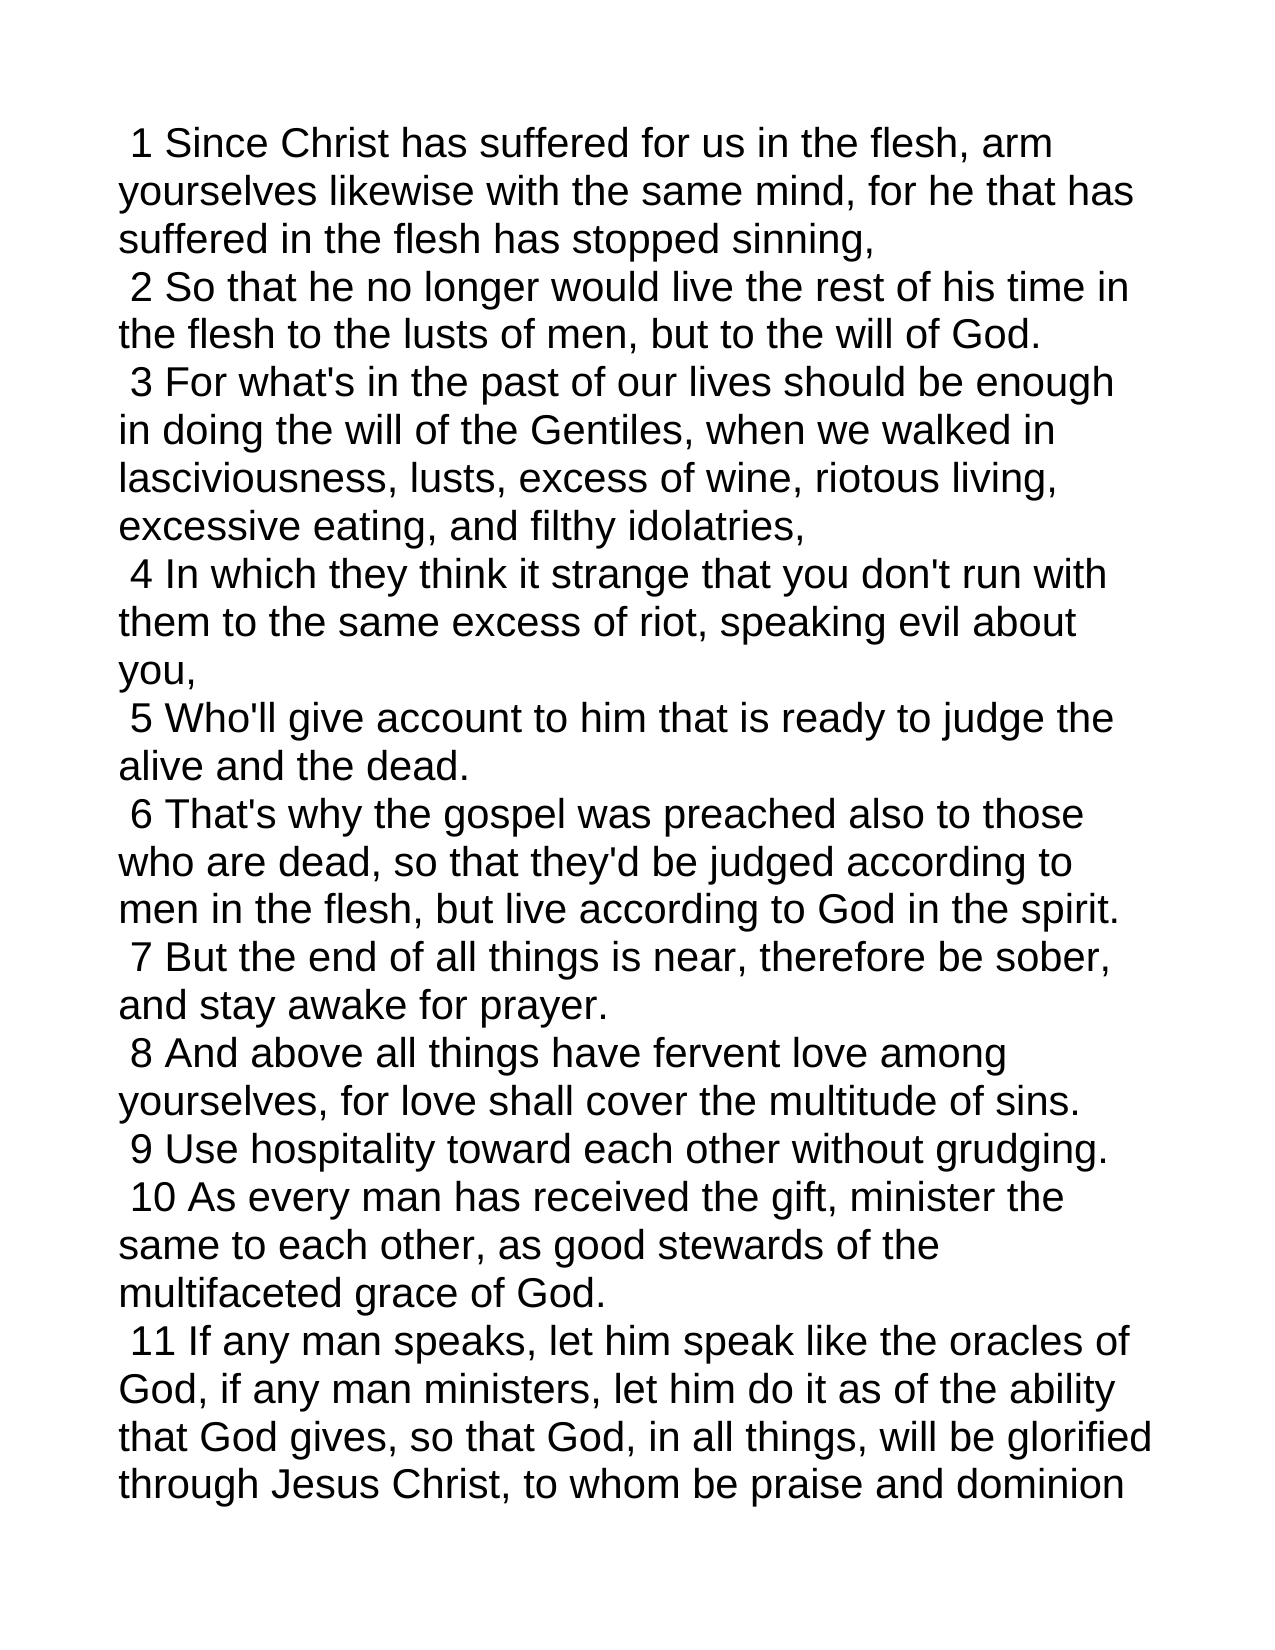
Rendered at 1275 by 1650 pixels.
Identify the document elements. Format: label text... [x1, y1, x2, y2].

text 9 Use hospitality toward each other without grudging. [118, 1124, 1157, 1172]
text 7 But the end of all things is near, therefore be sober, and stay awake for prayer. [118, 933, 1157, 1028]
text 4 In which they think it strange that you don't run with them to the same excess of riot, speaking evil about you, [118, 549, 1157, 693]
text 6 That's why the gospel was preached also to those who are dead, so that they'd be judged according to men in the flesh, but live according to God in the spirit. [118, 789, 1157, 933]
text 3 For what's in the past of our lives should be enough in doing the will of the Gentiles, when we walked in lasciviousness, lusts, excess of wine, riotous living, excessive eating, and filthy idolatries, [118, 358, 1157, 549]
text 1 Since Christ has suffered for us in the flesh, arm yourselves likewise with the same mind, for he that has suffered in the flesh has stopped sinning, [118, 118, 1157, 262]
text 2 So that he no longer would live the rest of his time in the flesh to the lusts of men, but to the will of God. [118, 262, 1157, 358]
text 5 Who'll give account to him that is ready to judge the alive and the dead. [118, 693, 1157, 789]
text 11 If any man speaks, let him speak like the oracles of God, if any man ministers, let him do it as of the ability that God gives, so that God, in all things, will be glorified through Jesus Christ, to whom be praise and dominion [118, 1316, 1157, 1508]
text 8 And above all things have fervent love among yourselves, for love shall cover the multitude of sins. [118, 1028, 1157, 1124]
text 10 As every man has received the gift, minister the same to each other, as good stewards of the multifaceted grace of God. [118, 1172, 1157, 1316]
